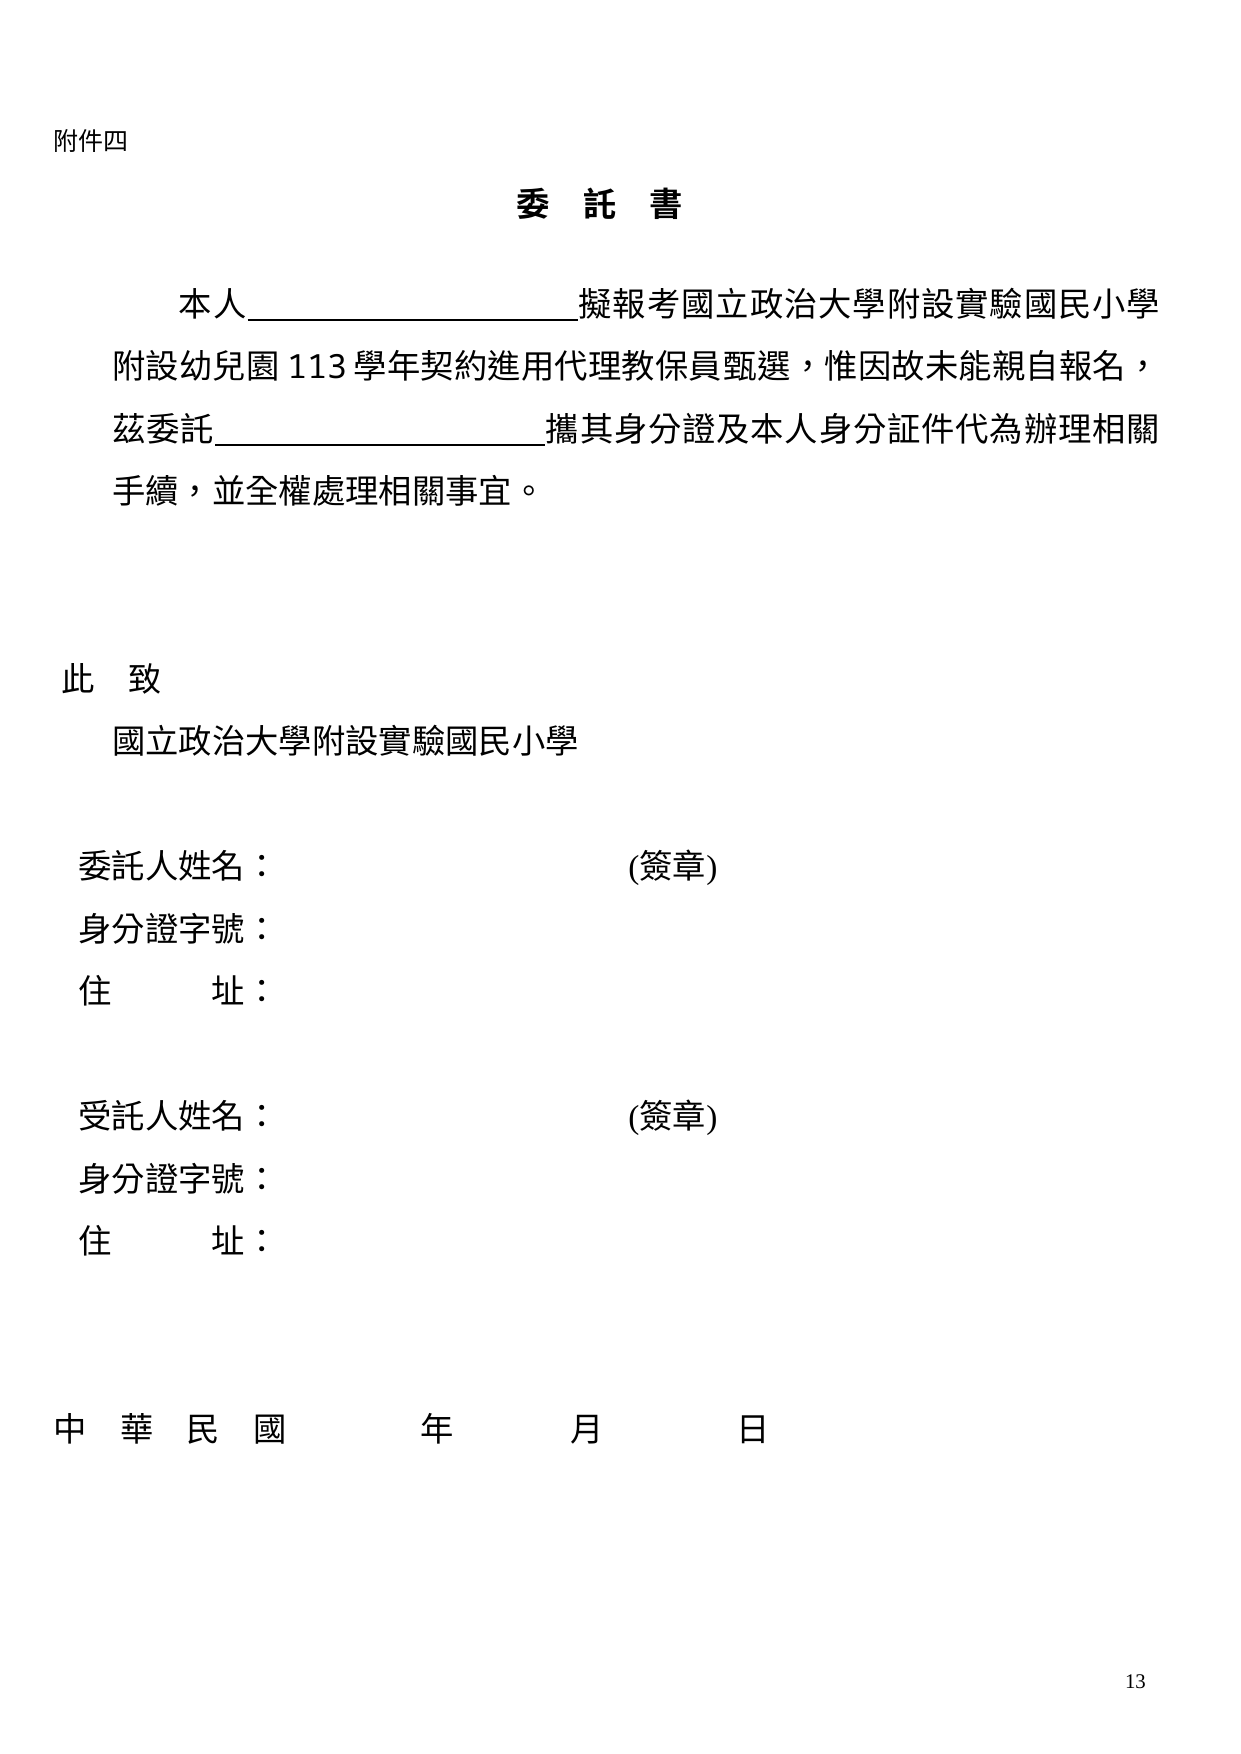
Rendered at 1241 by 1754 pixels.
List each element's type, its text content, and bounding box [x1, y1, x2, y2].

text 國立政治大學附設實驗國民小學 [112, 697, 1146, 760]
text 附件四 [53, 97, 1146, 160]
text 住 址： [53, 947, 1146, 1010]
text 此 致 [53, 635, 1146, 697]
text 中 華 民 國 年 月 日 [53, 1385, 1146, 1447]
text 本人 擬報考國立政治大學附設實驗國民小學附設幼兒園113學年契約進用代理教保員甄選，惟因故未能親自報名，茲委託 攜其身分證及本人身分証件代為辦理相關手續，並全權處理相關事宜。 [112, 260, 1161, 510]
text 身分證字號： [53, 1135, 1146, 1197]
text 住 址： [53, 1197, 1146, 1260]
text 受託人姓名： (簽章) [53, 1072, 1146, 1135]
text 委 託 書 [53, 160, 1146, 222]
text 身分證字號： [53, 885, 1146, 947]
text 委託人姓名： (簽章) [53, 822, 1146, 885]
